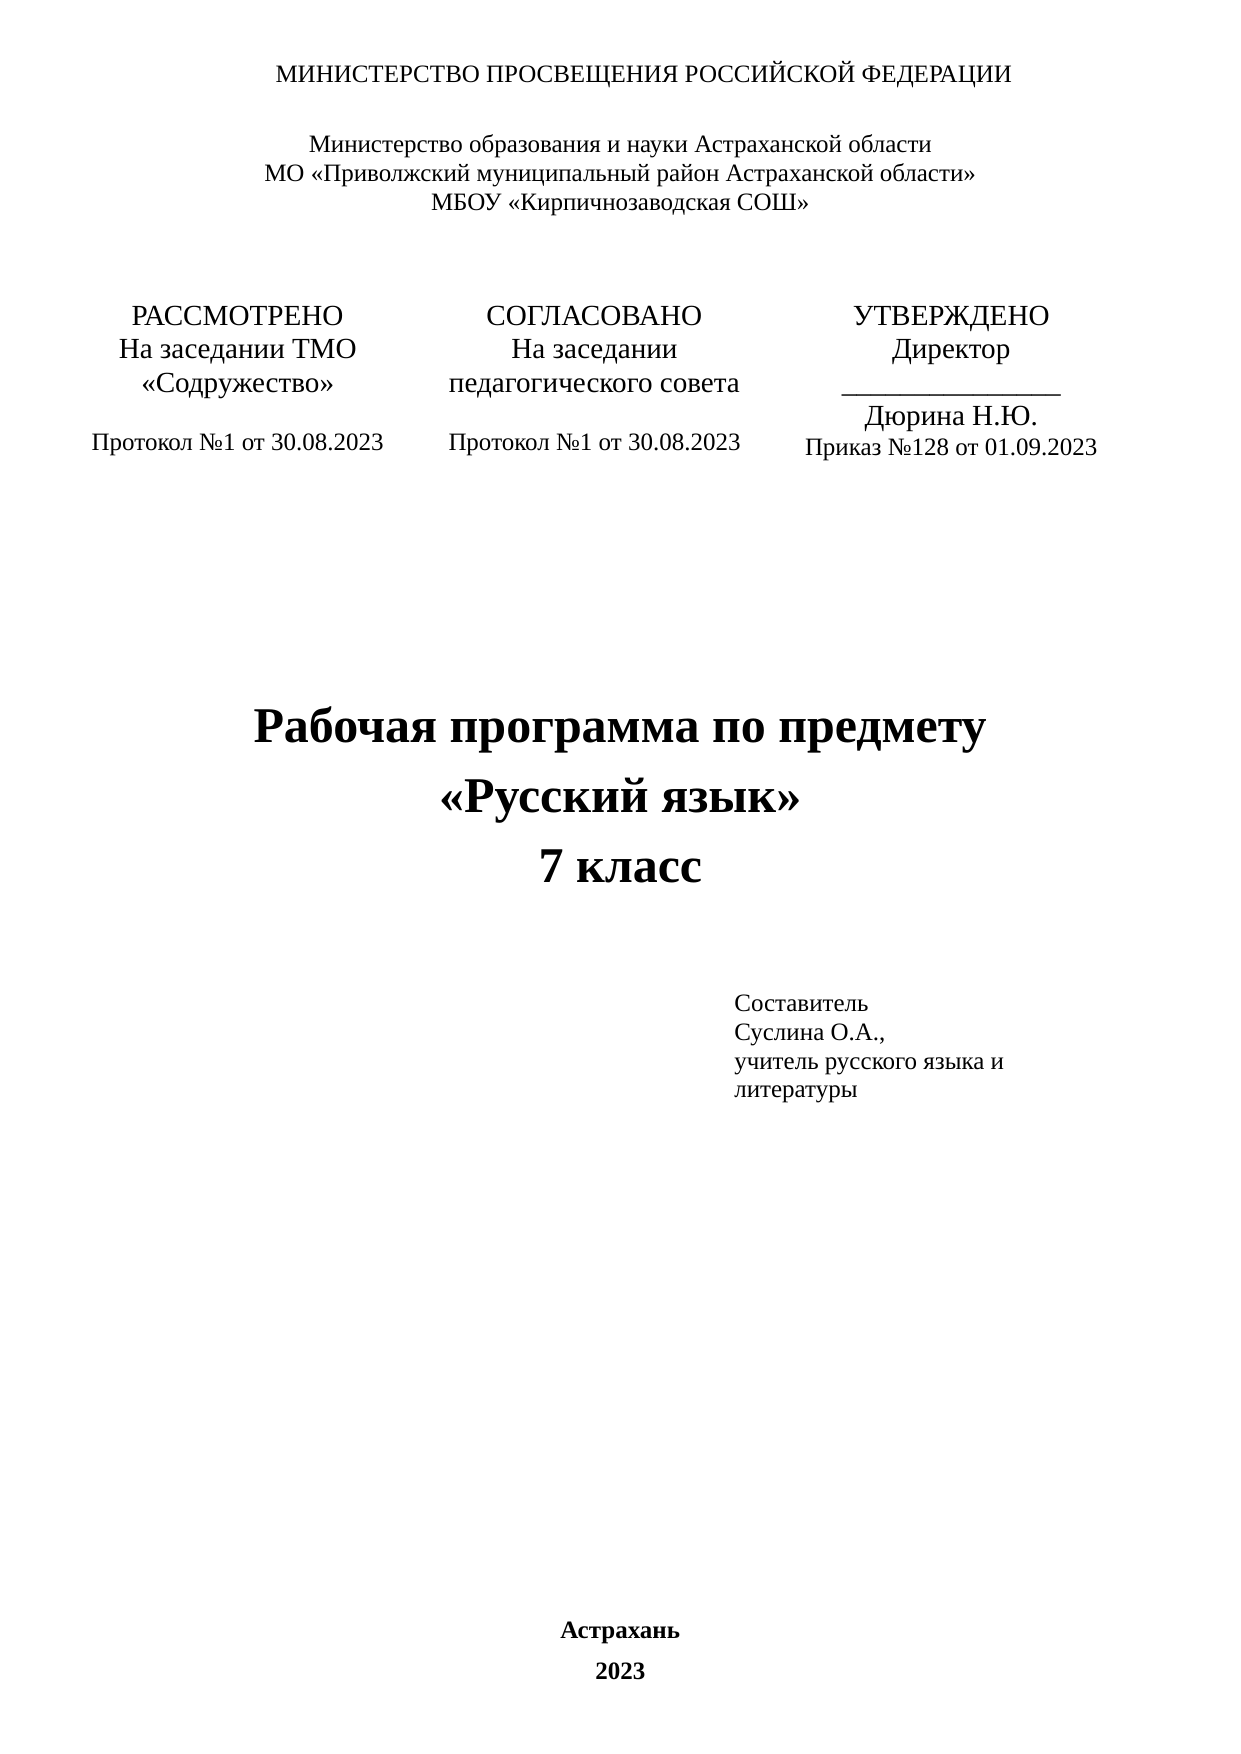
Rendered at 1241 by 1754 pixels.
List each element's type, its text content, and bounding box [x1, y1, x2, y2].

text МБОУ «Кирпичнозаводская СОШ» [59, 187, 1181, 215]
table_header РАССМОТРЕНО На заседании ТМО «Содружество» Протокол №1 от 30.08.2023 [59, 298, 416, 489]
table_header [59, 988, 734, 1161]
text «Русский язык» [59, 766, 1181, 823]
table_header УТВЕРЖДЕНО Директор _______________ Дюрина Н.Ю. Приказ №128 от 01.09.2023 [773, 298, 1129, 489]
text Астрахань [59, 1615, 1181, 1644]
text 7 класс [59, 836, 1181, 893]
text МИНИСТЕРСТВО ПРОСВЕЩЕНИЯ РОССИЙСКОЙ ФЕДЕРАЦИИ [59, 59, 1181, 88]
text Рабочая программа по предмету [59, 696, 1181, 753]
table_header СОГЛАСОВАНО На заседании педагогического совета Протокол №1 от 30.08.2023 [416, 298, 773, 489]
text 2023 [59, 1656, 1181, 1685]
text Министерство образования и науки Астраханской области [59, 129, 1181, 158]
table_header Составитель Суслина О.А., учитель русского языка и литературы [734, 988, 1114, 1161]
text МО «Приволжский муниципальный район Астраханской области» [59, 158, 1181, 187]
